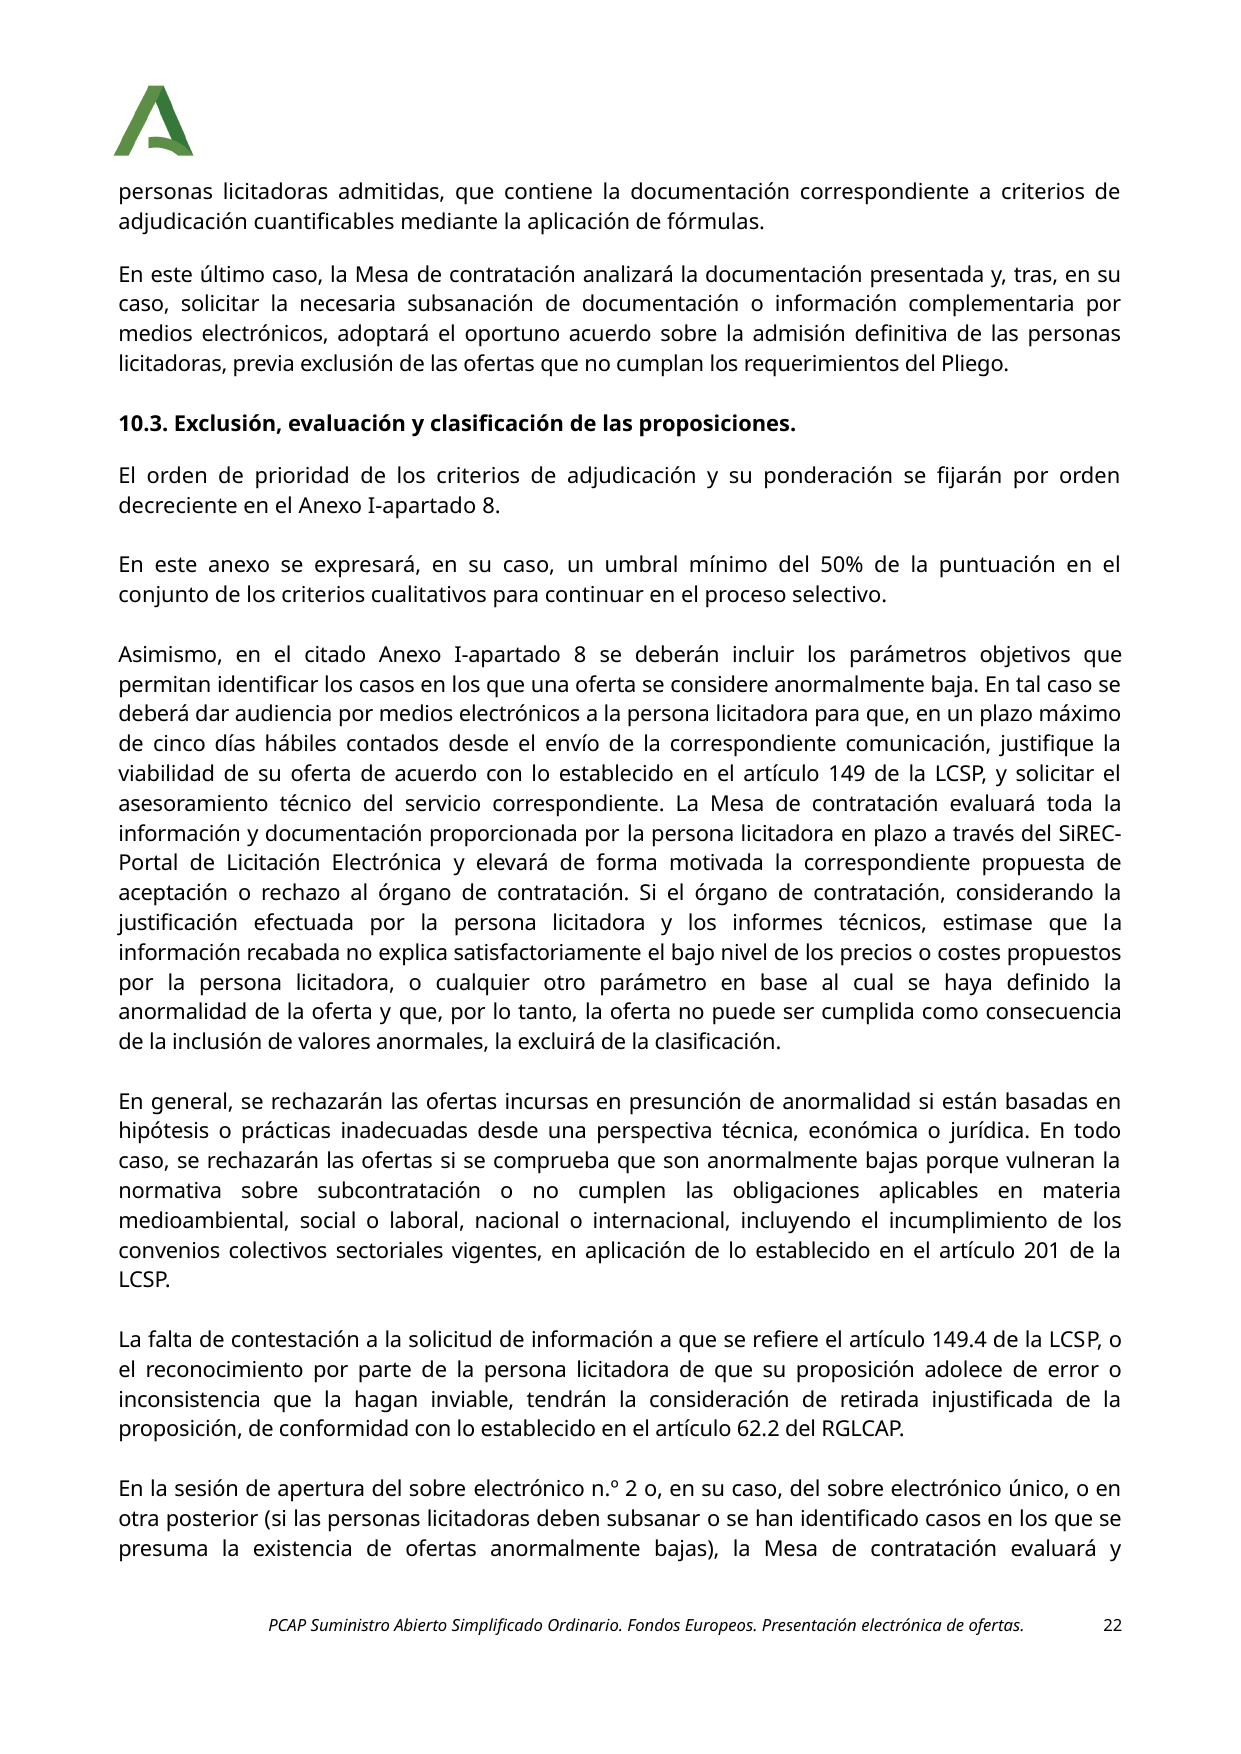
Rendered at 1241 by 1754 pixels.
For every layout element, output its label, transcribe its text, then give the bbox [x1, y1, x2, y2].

text En este último caso, la Mesa de contratación analizará la documentación presentada y, tras, en su caso, solicitar la necesaria subsanación de documentación o información complementaria por medios electrónicos, adoptará el oportuno acuerdo sobre la admisión definitiva de las personas licitadoras, previa exclusión de las ofertas que no cumplan los requerimientos del Pliego. [118, 259, 1122, 378]
text Asimismo, en el citado Anexo I-apartado 8 se deberán incluir los parámetros objetivos que permitan identificar los casos en los que una oferta se considere anormalmente baja. En tal caso se deberá dar audiencia por medios electrónicos a la persona licitadora para que, en un plazo máximo de cinco días hábiles contados desde el envío de la correspondiente comunicación, justifique la viabilidad de su oferta de acuerdo con lo establecido en el artículo 149 de la LCSP, y solicitar el asesoramiento técnico del servicio correspondiente. La Mesa de contratación evaluará toda la información y documentación proporcionada por la persona licitadora en plazo a través del SiREC-Portal de Licitación Electrónica y elevará de forma motivada la correspondiente propuesta de aceptación o rechazo al órgano de contratación. Si el órgano de contratación, considerando la justificación efectuada por la persona licitadora y los informes técnicos, estimase que la información recabada no explica satisfactoriamente el bajo nivel de los precios o costes propuestos por la persona licitadora, o cualquier otro parámetro en base al cual se haya definido la anormalidad de la oferta y que, por lo tanto, la oferta no puede ser cumplida como consecuencia de la inclusión de valores anormales, la excluirá de la clasificación. [118, 639, 1122, 1056]
text El orden de prioridad de los criterios de adjudicación y su ponderación se fijarán por orden decreciente en el Anexo I-apartado 8. [118, 460, 1122, 520]
subtitle 10.3. Exclusión, evaluación y clasificación de las proposiciones. [118, 408, 1122, 437]
text En general, se rechazarán las ofertas incursas en presunción de anormalidad si están basadas en hipótesis o prácticas inadecuadas desde una perspectiva técnica, económica o jurídica. En todo caso, se rechazarán las ofertas si se comprueba que son anormalmente bajas porque vulneran la normativa sobre subcontratación o no cumplen las obligaciones aplicables en materia medioambiental, social o laboral, nacional o internacional, incluyendo el incumplimiento de los convenios colectivos sectoriales vigentes, en aplicación de lo establecido en el artículo 201 de la LCSP. [118, 1086, 1122, 1294]
text En este anexo se expresará, en su caso, un umbral mínimo del 50% de la puntuación en el conjunto de los criterios cualitativos para continuar en el proceso selectivo. [118, 549, 1122, 609]
text En la sesión de apertura del sobre electrónico n.º 2 o, en su caso, del sobre electrónico único, o en otra posterior (si las personas licitadoras deben subsanar o se han identificado casos en los que se presuma la existencia de ofertas anormalmente bajas), la Mesa de contratación evaluará y [118, 1473, 1122, 1562]
text La falta de contestación a la solicitud de información a que se refiere el artículo 149.4 de la LCSP, o el reconocimiento por parte de la persona licitadora de que su proposición adolece de error o inconsistencia que la hagan inviable, tendrán la consideración de retirada injustificada de la proposición, de conformidad con lo establecido en el artículo 62.2 del RGLCAP. [118, 1324, 1122, 1443]
picture [109, 81, 198, 160]
text personas licitadoras admitidas, que contiene la documentación correspondiente a criterios de adjudicación cuantificables mediante la aplicación de fórmulas. [118, 176, 1122, 236]
